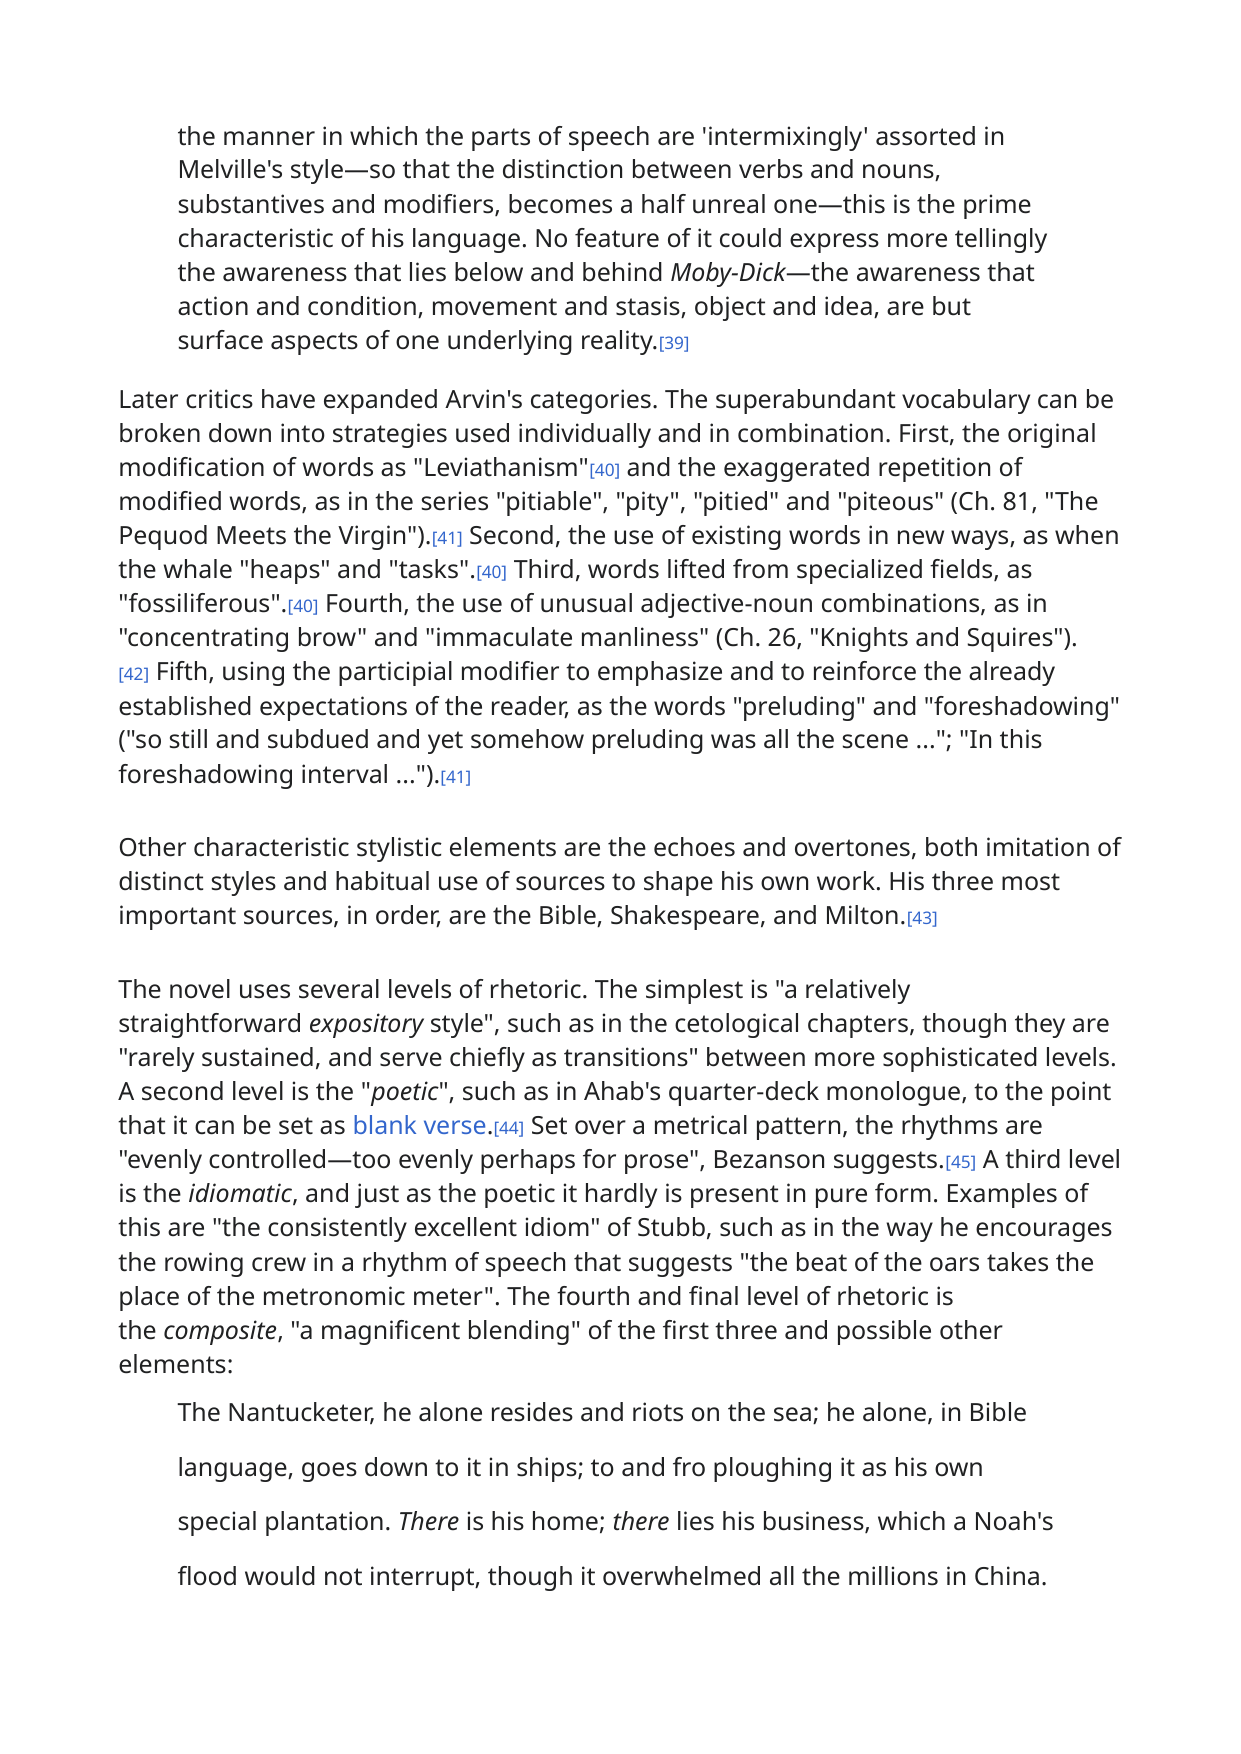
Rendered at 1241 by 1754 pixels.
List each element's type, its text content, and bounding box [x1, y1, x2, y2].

text The Nantucketer, he alone resides and riots on the sea; he alone, in Bible language, goes down to it in ships; to and fro ploughing it as his own special plantation. There is his home; there lies his business, which a Noah's flood would not interrupt, though it overwhelmed all the millions in China. [177, 1395, 1063, 1592]
text the manner in which the parts of speech are 'intermixingly' assorted in Melville's style—so that the distinction between verbs and nouns, substantives and modifiers, becomes a half unreal one—this is the prime characteristic of his language. No feature of it could express more tellingly the awareness that lies below and behind Moby-Dick—the awareness that action and condition, movement and stasis, object and idea, are but surface aspects of one underlying reality.[39] [177, 118, 1063, 357]
text The novel uses several levels of rhetoric. The simplest is "a relatively straightforward expository style", such as in the cetological chapters, though they are "rarely sustained, and serve chiefly as transitions" between more sophisticated levels. A second level is the "poetic", such as in Ahab's quarter-deck monologue, to the point that it can be set as blank verse.[44] Set over a metrical pattern, the rhythms are "evenly controlled—too evenly perhaps for prose", Bezanson suggests.[45] A third level is the idiomatic, and just as the poetic it hardly is present in pure form. Examples of this are "the consistently excellent idiom" of Stubb, such as in the way he encourages the rowing crew in a rhythm of speech that suggests "the beat of the oars takes the place of the metronomic meter". The fourth and final level of rhetoric is the composite, "a magnificent blending" of the first three and possible other elements: [118, 972, 1122, 1380]
text Later critics have expanded Arvin's categories. The superabundant vocabulary can be broken down into strategies used individually and in combination. First, the original modification of words as "Leviathanism"[40] and the exaggerated repetition of modified words, as in the series "pitiable", "pity", "pitied" and "piteous" (Ch. 81, "The Pequod Meets the Virgin").[41] Second, the use of existing words in new ways, as when the whale "heaps" and "tasks".[40] Third, words lifted from specialized fields, as "fossiliferous".[40] Fourth, the use of unusual adjective-noun combinations, as in "concentrating brow" and "immaculate manliness" (Ch. 26, "Knights and Squires").[42] Fifth, using the participial modifier to emphasize and to reinforce the already established expectations of the reader, as the words "preluding" and "foreshadowing" ("so still and subdued and yet somehow preluding was all the scene ..."; "In this foreshadowing interval ...").[41] [118, 382, 1122, 790]
text Other characteristic stylistic elements are the echoes and overtones, both imitation of distinct styles and habitual use of sources to shape his own work. His three most important sources, in order, are the Bible, Shakespeare, and Milton.[43] [118, 830, 1122, 932]
